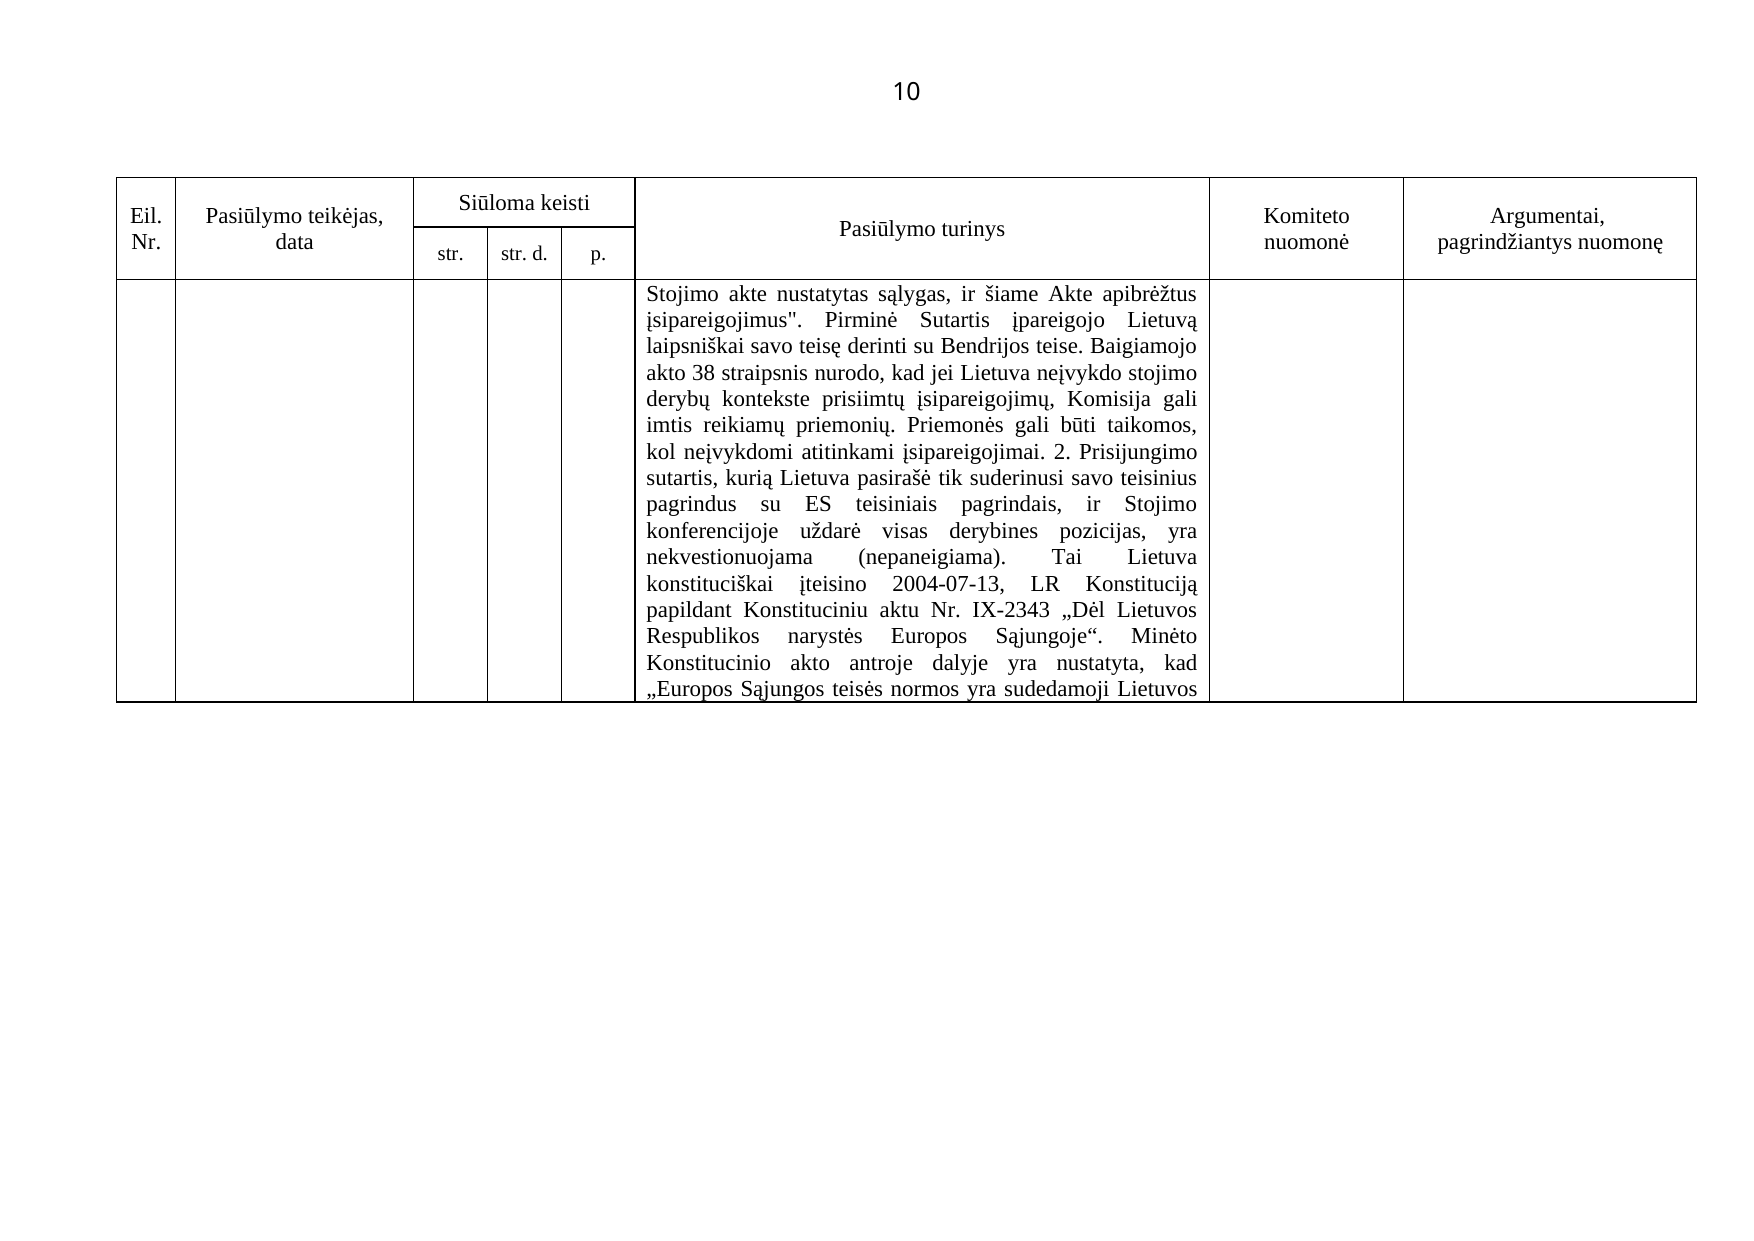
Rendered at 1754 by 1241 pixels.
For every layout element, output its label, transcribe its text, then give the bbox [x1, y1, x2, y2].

table_header Pasiūlymo turinys [636, 178, 1209, 279]
table_cell str. [414, 228, 487, 279]
table_cell Stojimo akte nustatytas sąlygas, ir šiame Akte apibrėžtus įsipareigojimus". Pirminė Sutartis įpareigojo Lietuvą laipsniškai savo teisę derinti su Bendrijos teise. Baigiamojo akto 38 straipsnis nurodo, kad jei Lietuva neįvykdo stojimo derybų kontekste prisiimtų įsipareigojimų, Komisija gali imtis reikiamų priemonių. Priemonės gali būti taikomos, kol neįvykdomi atitinkami įsipareigojimai. 2. Prisijungimo sutartis, kurią Lietuva pasirašė tik suderinusi savo teisinius pagrindus su ES teisiniais pagrindais, ir Stojimo konferencijoje uždarė visas derybines pozicijas, yra nekvestionuojama (nepaneigiama). Tai Lietuva konstituciškai įteisino 2004-07-13, LR Konstituciją papildant Konstituciniu aktu Nr. IX-2343 „Dėl Lietuvos Respublikos narystės Europos Sąjungoje“. Minėto Konstitucinio akto antroje dalyje yra nustatyta, kad „Europos Sąjungos teisės normos yra sudedamoji Lietuvos [636, 280, 1209, 701]
table_cell [414, 280, 487, 701]
table_cell [176, 280, 413, 701]
table_cell str. d. [488, 228, 561, 279]
table_header Argumentai, pagrindžiantys nuomonę [1404, 178, 1696, 279]
table_cell [1210, 280, 1403, 701]
table_cell [488, 280, 561, 701]
table_cell [1404, 280, 1696, 701]
table_header Siūloma keisti [414, 178, 634, 226]
table_cell [562, 280, 634, 701]
table_header Eil. Nr. [117, 178, 175, 279]
table_cell [117, 280, 175, 701]
table_cell p. [562, 228, 634, 279]
table_header Komiteto nuomonė [1210, 178, 1403, 279]
table_header Pasiūlymo teikėjas, data [176, 178, 413, 279]
